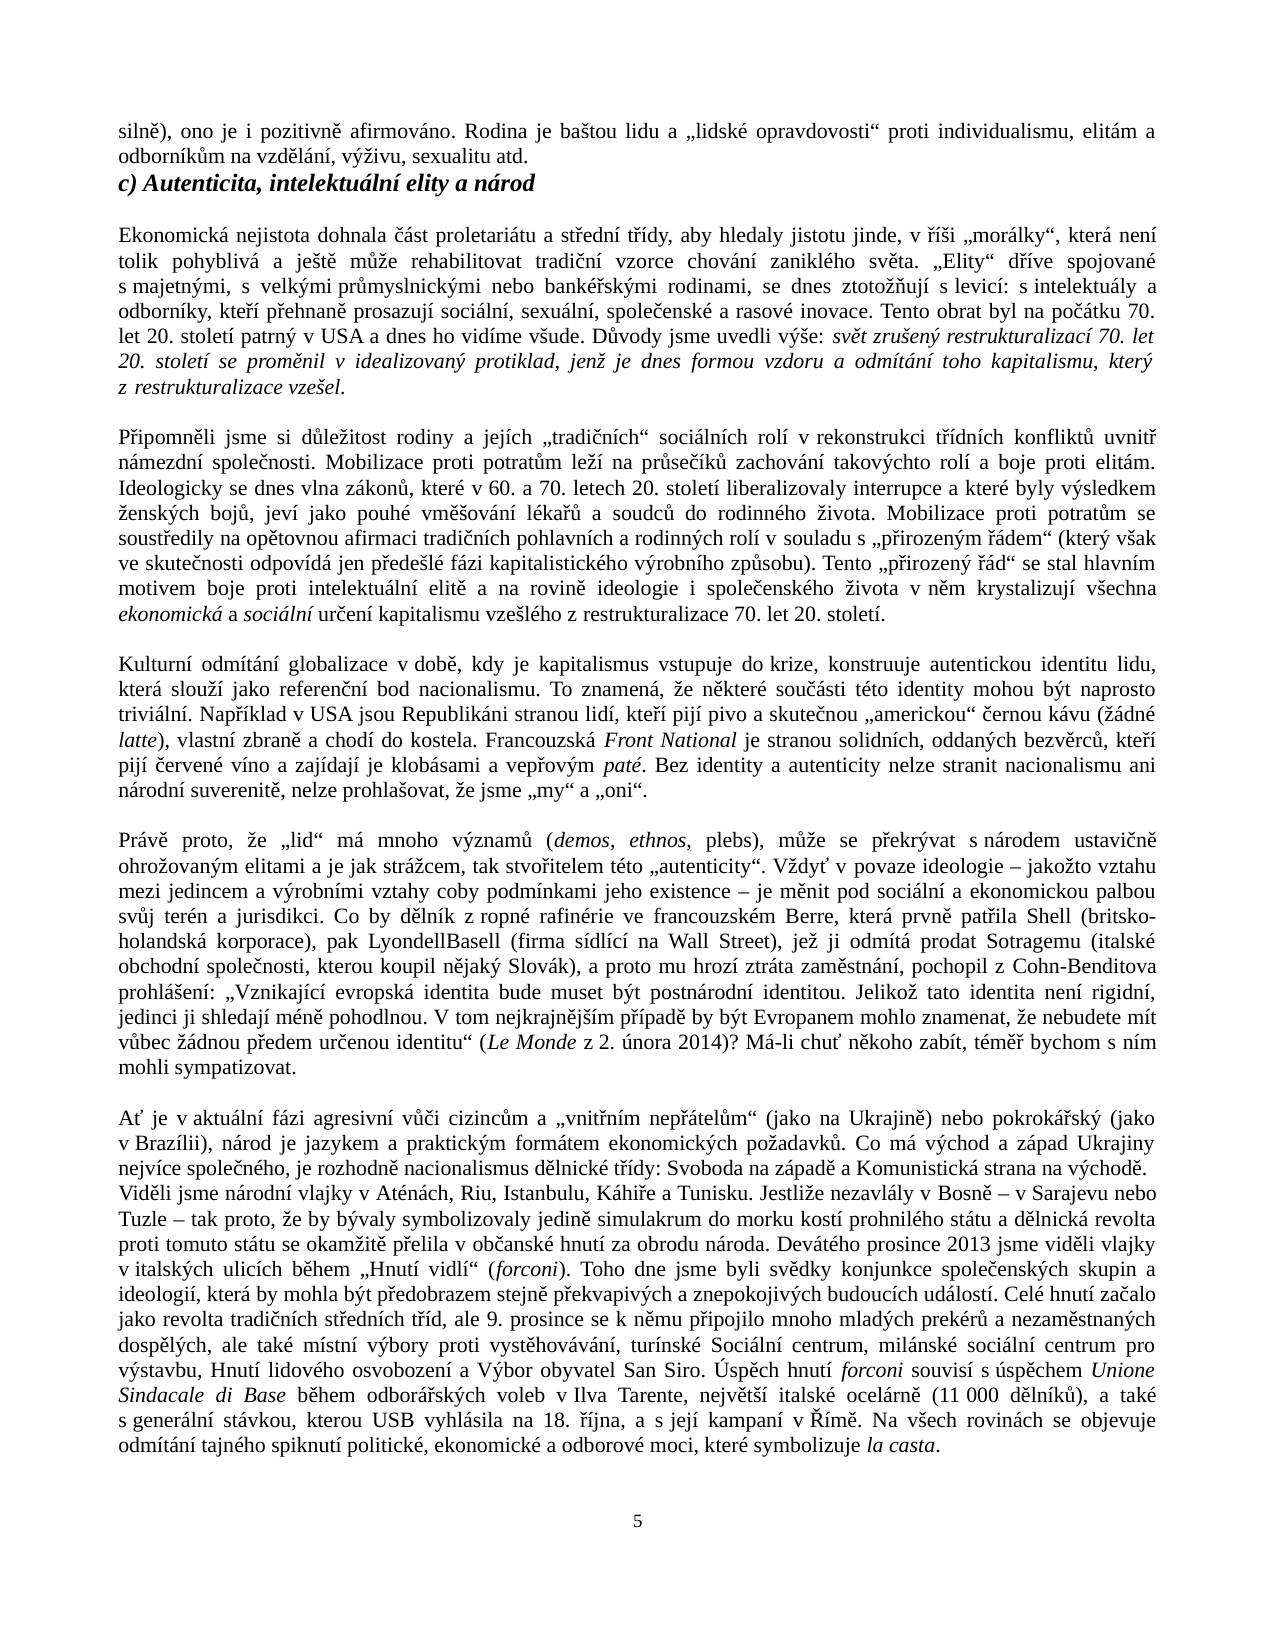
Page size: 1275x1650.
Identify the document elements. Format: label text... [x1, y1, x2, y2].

text Právě proto, že „lid“ má mnoho významů (demos, ethnos, plebs), může se překrývat s národem ustavičně ohrožovaným elitami a je jak strážcem, tak stvořitelem této „autenticity“. Vždyť v povaze ideologie – jakožto vztahu mezi jedincem a výrobními vztahy coby podmínkami jeho existence – je měnit pod sociální a ekonomickou palbou svůj terén a jurisdikci. Co by dělník z ropné rafinérie ve francouzském Berre, která prvně patřila Shell (britsko-holandská korporace), pak LyondellBasell (firma sídlící na Wall Street), jež ji odmítá prodat Sotragemu (italské obchodní společnosti, kterou koupil nějaký Slovák), a proto mu hrozí ztráta zaměstnání, pochopil z Cohn-Benditova prohlášení: „Vznikající evropská identita bude muset být postnárodní identitou. Jelikož tato identita není rigidní, jedinci ji shledají méně pohodlnou. V tom nejkrajnějším případě by být Evropanem mohlo znamenat, že nebudete mít vůbec žádnou předem určenou identitu“ (Le Monde z 2. února 2014)? Má-li chuť někoho zabít, téměř bychom s ním mohli sympatizovat. [118, 827, 1157, 1079]
subtitle c) Autenticita, intelektuální elity a národ [118, 168, 1157, 197]
text silně), ono je i pozitivně afirmováno. Rodina je baštou lidu a „lidské opravdovosti“ proti individualismu, elitám a odborníkům na vzdělání, výživu, sexualitu atd. [118, 118, 1157, 168]
text Připomněli jsme si důležitost rodiny a jejích „tradičních“ sociálních rolí v rekonstrukci třídních konfliktů uvnitř námezdní společnosti. Mobilizace proti potratům leží na průsečíků zachování takovýchto rolí a boje proti elitám. Ideologicky se dnes vlna zákonů, které v 60. a 70. letech 20. století liberalizovaly interrupce a které byly výsledkem ženských bojů, jeví jako pouhé vměšování lékařů a soudců do rodinného života. Mobilizace proti potratům se soustředily na opětovnou afirmaci tradičních pohlavních a rodinných rolí v souladu s „přirozeným řádem“ (který však ve skutečnosti odpovídá jen předešlé fázi kapitalistického výrobního způsobu). Tento „přirozený řád“ se stal hlavním motivem boje proti intelektuální elitě a na rovině ideologie i společenského života v něm krystalizují všechna ekonomická a sociální určení kapitalismu vzešlého z restrukturalizace 70. let 20. století. [118, 424, 1157, 626]
text Ať je v aktuální fázi agresivní vůči cizincům a „vnitřním nepřátelům“ (jako na Ukrajině) nebo pokrokářský (jako v Brazílii), národ je jazykem a praktickým formátem ekonomických požadavků. Co má východ a západ Ukrajiny nejvíce společného, je rozhodně nacionalismus dělnické třídy: Svoboda na západě a Komunistická strana na východě. [118, 1105, 1157, 1180]
text Ekonomická nejistota dohnala část proletariátu a střední třídy, aby hledaly jistotu jinde, v říši „morálky“, která není tolik pohyblivá a ještě může rehabilitovat tradiční vzorce chování zaniklého světa. „Elity“ dříve spojované s majetnými, s velkými průmyslnickými nebo bankéřskými rodinami, se dnes ztotožňují s levicí: s intelektuály a odborníky, kteří přehnaně prosazují sociální, sexuální, společenské a rasové inovace. Tento obrat byl na počátku 70. let 20. století patrný v USA a dnes ho vidíme všude. Důvody jsme uvedli výše: svět zrušený restrukturalizací 70. let 20. století se proměnil v idealizovaný protiklad, jenž je dnes formou vzdoru a odmítání toho kapitalismu, který z restrukturalizace vzešel. [118, 222, 1157, 399]
text Kulturní odmítání globalizace v době, kdy je kapitalismus vstupuje do krize, konstruuje autentickou identitu lidu, která slouží jako referenční bod nacionalismu. To znamená, že některé součásti této identity mohou být naprosto triviální. Například v USA jsou Republikáni stranou lidí, kteří pijí pivo a skutečnou „americkou“ černou kávu (žádné latte), vlastní zbraně a chodí do kostela. Francouzská Front National je stranou solidních, oddaných bezvěrců, kteří pijí červené víno a zajídají je klobásami a vepřovým paté. Bez identity a autenticity nelze stranit nacionalismu ani národní suverenitě, nelze prohlašovat, že jsme „my“ a „oni“. [118, 651, 1157, 802]
text Viděli jsme národní vlajky v Aténách, Riu, Istanbulu, Káhiře a Tunisku. Jestliže nezavlály v Bosně – v Sarajevu nebo Tuzle – tak proto, že by bývaly symbolizovaly jedině simulakrum do morku kostí prohnilého státu a dělnická revolta proti tomuto státu se okamžitě přelila v občanské hnutí za obrodu národa. Devátého prosince 2013 jsme viděli vlajky v italských ulicích během „Hnutí vidlí“ (forconi). Toho dne jsme byli svědky konjunkce společenských skupin a ideologií, která by mohla být předobrazem stejně překvapivých a znepokojivých budoucích událostí. Celé hnutí začalo jako revolta tradičních středních tříd, ale 9. prosince se k němu připojilo mnoho mladých prekérů a nezaměstnaných dospělých, ale také místní výbory proti vystěhovávání, turínské Sociální centrum, milánské sociální centrum pro výstavbu, Hnutí lidového osvobození a Výbor obyvatel San Siro. Úspěch hnutí forconi souvisí s úspěchem Unione Sindacale di Base během odborářských voleb v Ilva Tarente, největší italské ocelárně (11 000 dělníků), a také s generální stávkou, kterou USB vyhlásila na 18. října, a s její kampaní v Římě. Na všech rovinách se objevuje odmítání tajného spiknutí politické, ekonomické a odborové moci, které symbolizuje la casta. [118, 1180, 1157, 1458]
